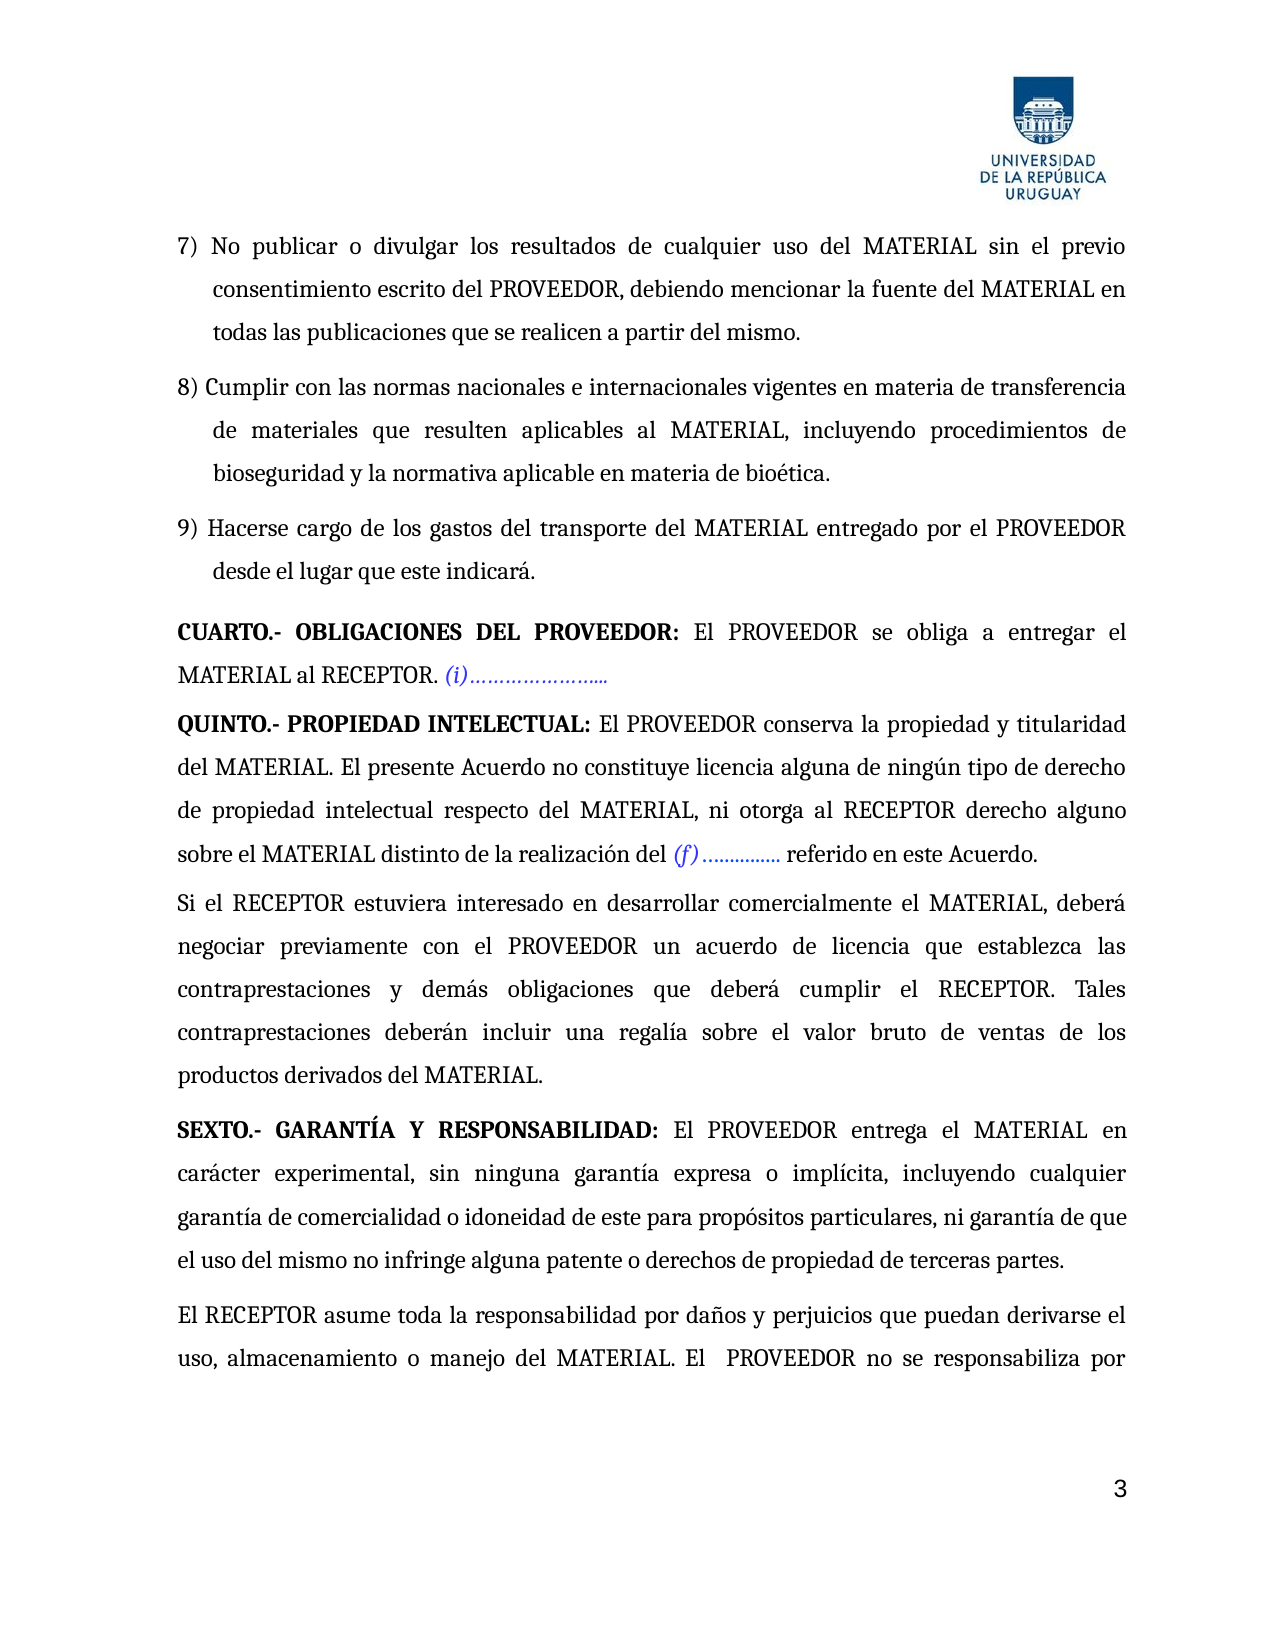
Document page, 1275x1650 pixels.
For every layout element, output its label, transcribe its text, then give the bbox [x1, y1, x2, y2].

text Si el RECEPTOR estuviera interesado en desarrollar comercialmente el MATERIAL, deberá negociar previamente con el PROVEEDOR un acuerdo de licencia que establezca las contraprestaciones y demás obligaciones que deberá cumplir el RECEPTOR. Tales contraprestaciones deberán incluir una regalía sobre el valor bruto de ventas de los productos derivados del MATERIAL. [177, 889, 1127, 1090]
text 7) No publicar o divulgar los resultados de cualquier uso del MATERIAL sin el previo consentimiento escrito del PROVEEDOR, debiendo mencionar la fuente del MATERIAL en todas las publicaciones que se realicen a partir del mismo. [177, 232, 1127, 347]
picture [960, 54, 1128, 222]
text 9) Hacerse cargo de los gastos del transporte del MATERIAL entregado por el PROVEEDOR desde el lugar que este indicará. [177, 514, 1127, 586]
text CUARTO.- OBLIGACIONES DEL PROVEEDOR: El PROVEEDOR se obliga a entregar el MATERIAL al RECEPTOR. (i)…………………... [177, 618, 1127, 690]
text QUINTO.- PROPIEDAD INTELECTUAL: El PROVEEDOR conserva la propiedad y titularidad del MATERIAL. El presente Acuerdo no constituye licencia alguna de ningún tipo de derecho de propiedad intelectual respecto del MATERIAL, ni otorga al RECEPTOR derecho alguno sobre el MATERIAL distinto de la realización del (f)…............ referido en este Acuerdo. [177, 710, 1127, 868]
text 8) Cumplir con las normas nacionales e internacionales vigentes en materia de transferencia de materiales que resulten aplicables al MATERIAL, incluyendo procedimientos de bioseguridad y la normativa aplicable en materia de bioética. [177, 373, 1127, 488]
text El RECEPTOR asume toda la responsabilidad por daños y perjuicios que puedan derivarse el uso, almacenamiento o manejo del MATERIAL. El PROVEEDOR no se responsabiliza por [177, 1301, 1127, 1372]
text SEXTO.- GARANTÍA Y RESPONSABILIDAD: El PROVEEDOR entrega el MATERIAL en carácter experimental, sin ninguna garantía expresa o implícita, incluyendo cualquier garantía de comercialidad o idoneidad de este para propósitos particulares, ni garantía de que el uso del mismo no infringe alguna patente o derechos de propiedad de terceras partes. [177, 1116, 1127, 1274]
